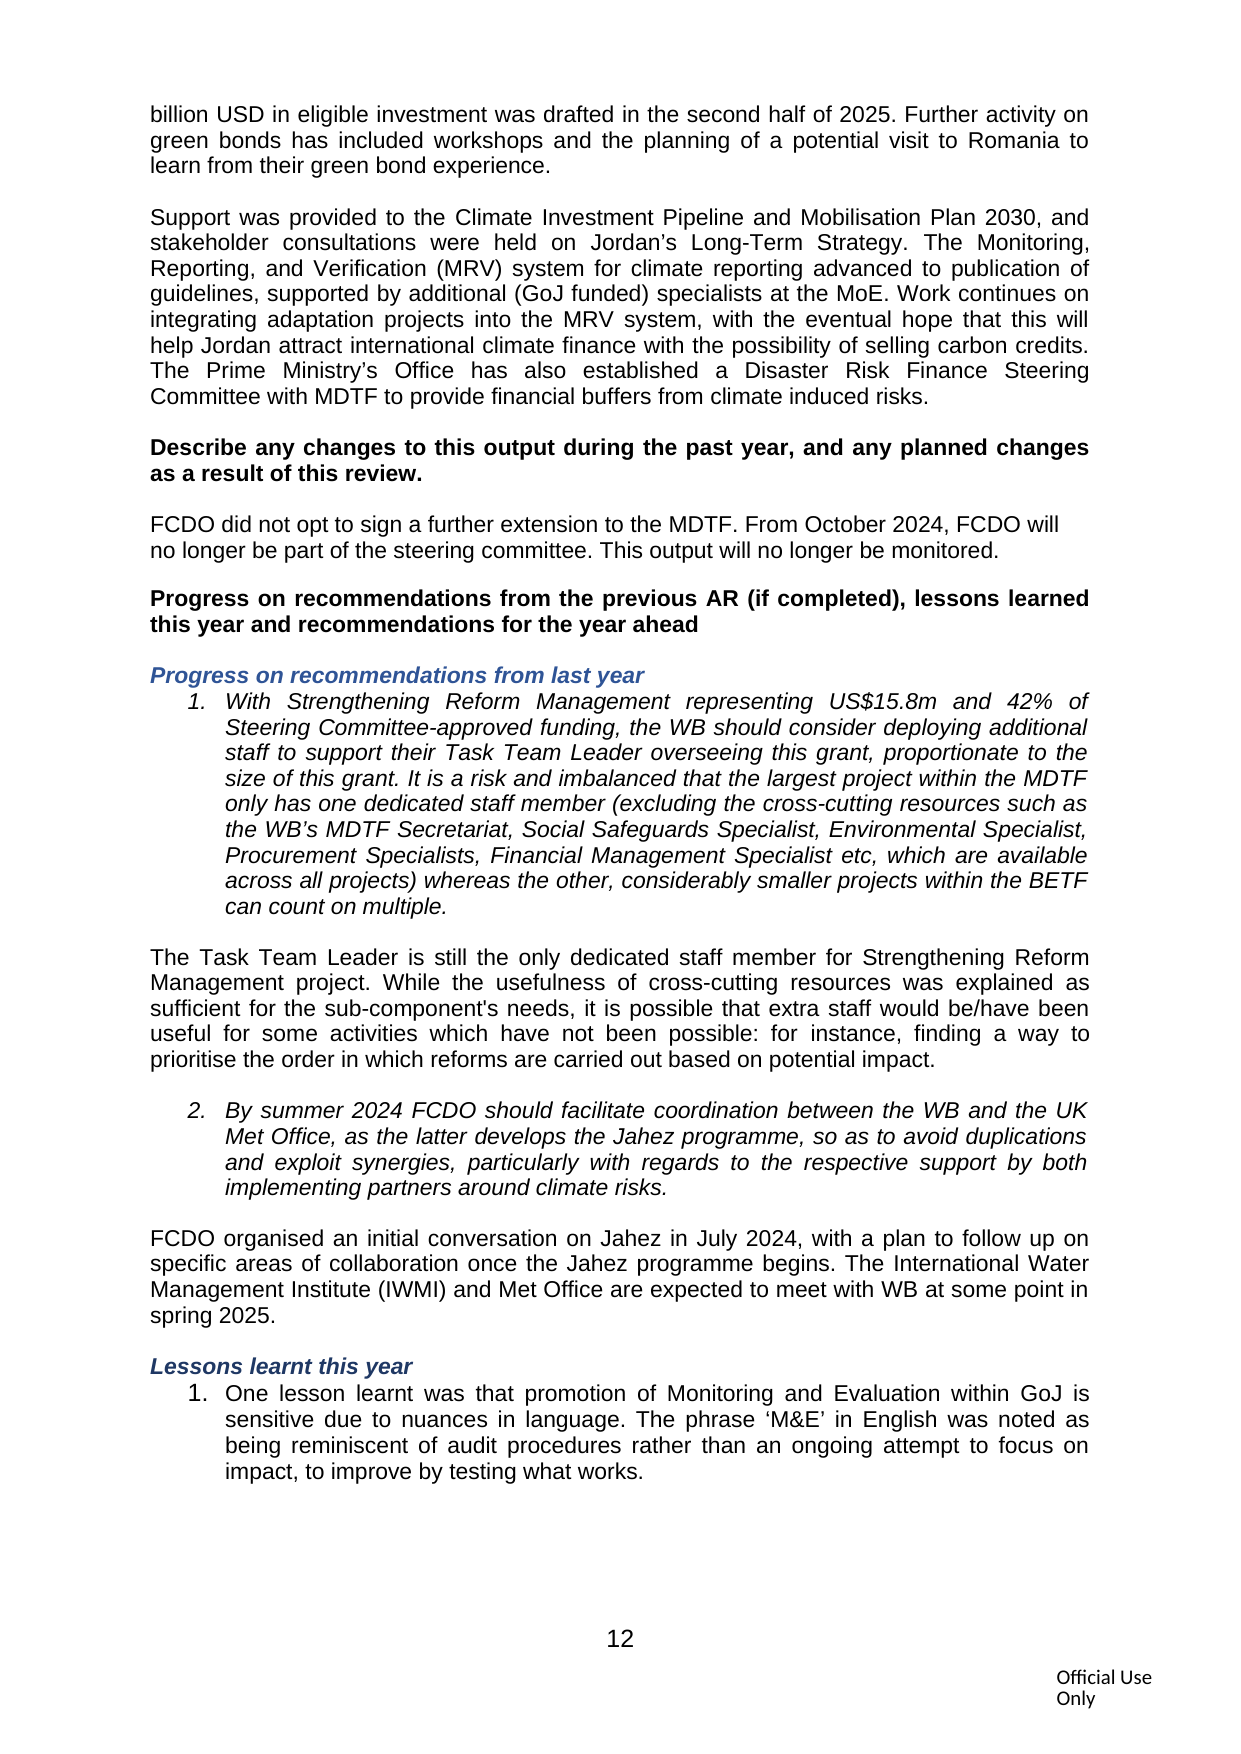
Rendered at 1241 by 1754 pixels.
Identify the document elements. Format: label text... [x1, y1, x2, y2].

text FCDO organised an initial conversation on Jahez in July 2024, with a plan to follow up on specific areas of collaboration once the Jahez programme begins. The International Water Management Institute (IWMI) and Met Office are expected to meet with WB at some point in spring 2025. [150, 1226, 1090, 1328]
text Support was provided to the Climate Investment Pipeline and Mobilisation Plan 2030, and stakeholder consultations were held on Jordan’s Long-Term Strategy. The Monitoring, Reporting, and Verification (MRV) system for climate reporting advanced to publication of guidelines, supported by additional (GoJ funded) specialists at the MoE. Work continues on integrating adaptation projects into the MRV system, with the eventual hope that this will help Jordan attract international climate finance with the possibility of selling carbon credits. The Prime Ministry’s Office has also established a Disaster Risk Finance Steering Committee with MDTF to provide financial buffers from climate induced risks. [150, 204, 1090, 409]
list By summer 2024 FCDO should facilitate coordination between the WB and the UK Met Office, as the latter develops the Jahez programme, so as to avoid duplications and exploit synergies, particularly with regards to the respective support by both implementing partners around climate risks. [187, 1098, 1090, 1201]
list With Strengthening Reform Management representing US$15.8m and 42% of Steering Committee-approved funding, the WB should consider deploying additional staff to support their Task Team Leader overseeing this grant, proportionate to the size of this grant. It is a risk and imbalanced that the largest project within the MDTF only has one dedicated staff member (excluding the cross-cutting resources such as the WB’s MDTF Secretariat, Social Safeguards Specialist, Environmental Specialist, Procurement Specialists, Financial Management Specialist etc, which are available across all projects) whereas the other, considerably smaller projects within the BETF can count on multiple. [187, 689, 1090, 919]
text Progress on recommendations from last year [150, 663, 1090, 689]
text FCDO did not opt to sign a further extension to the MDTF. From October 2024, FCDO will no longer be part of the steering committee. This output will no longer be monitored. [150, 512, 1090, 563]
text Progress on recommendations from the previous AR (if completed), lessons learned this year and recommendations for the year ahead [150, 586, 1090, 637]
text Lessons learnt this year [150, 1354, 1090, 1379]
text billion USD in eligible investment was drafted in the second half of 2025. Further activity on green bonds has included workshops and the planning of a potential visit to Romania to learn from their green bond experience. [150, 102, 1090, 178]
text Describe any changes to this output during the past year, and any planned changes as a result of this review. [150, 435, 1090, 486]
list One lesson learnt was that promotion of Monitoring and Evaluation within GoJ is sensitive due to nuances in language. The phrase ‘M&E’ in English was noted as being reminiscent of audit procedures rather than an ongoing attempt to focus on impact, to improve by testing what works. [187, 1379, 1090, 1484]
text The Task Team Leader is still the only dedicated staff member for Strengthening Reform Management project. While the usefulness of cross-cutting resources was explained as sufficient for the sub-component's needs, it is possible that extra staff would be/have been useful for some activities which have not been possible: for instance, finding a way to prioritise the order in which reforms are carried out based on potential impact. [150, 944, 1090, 1072]
